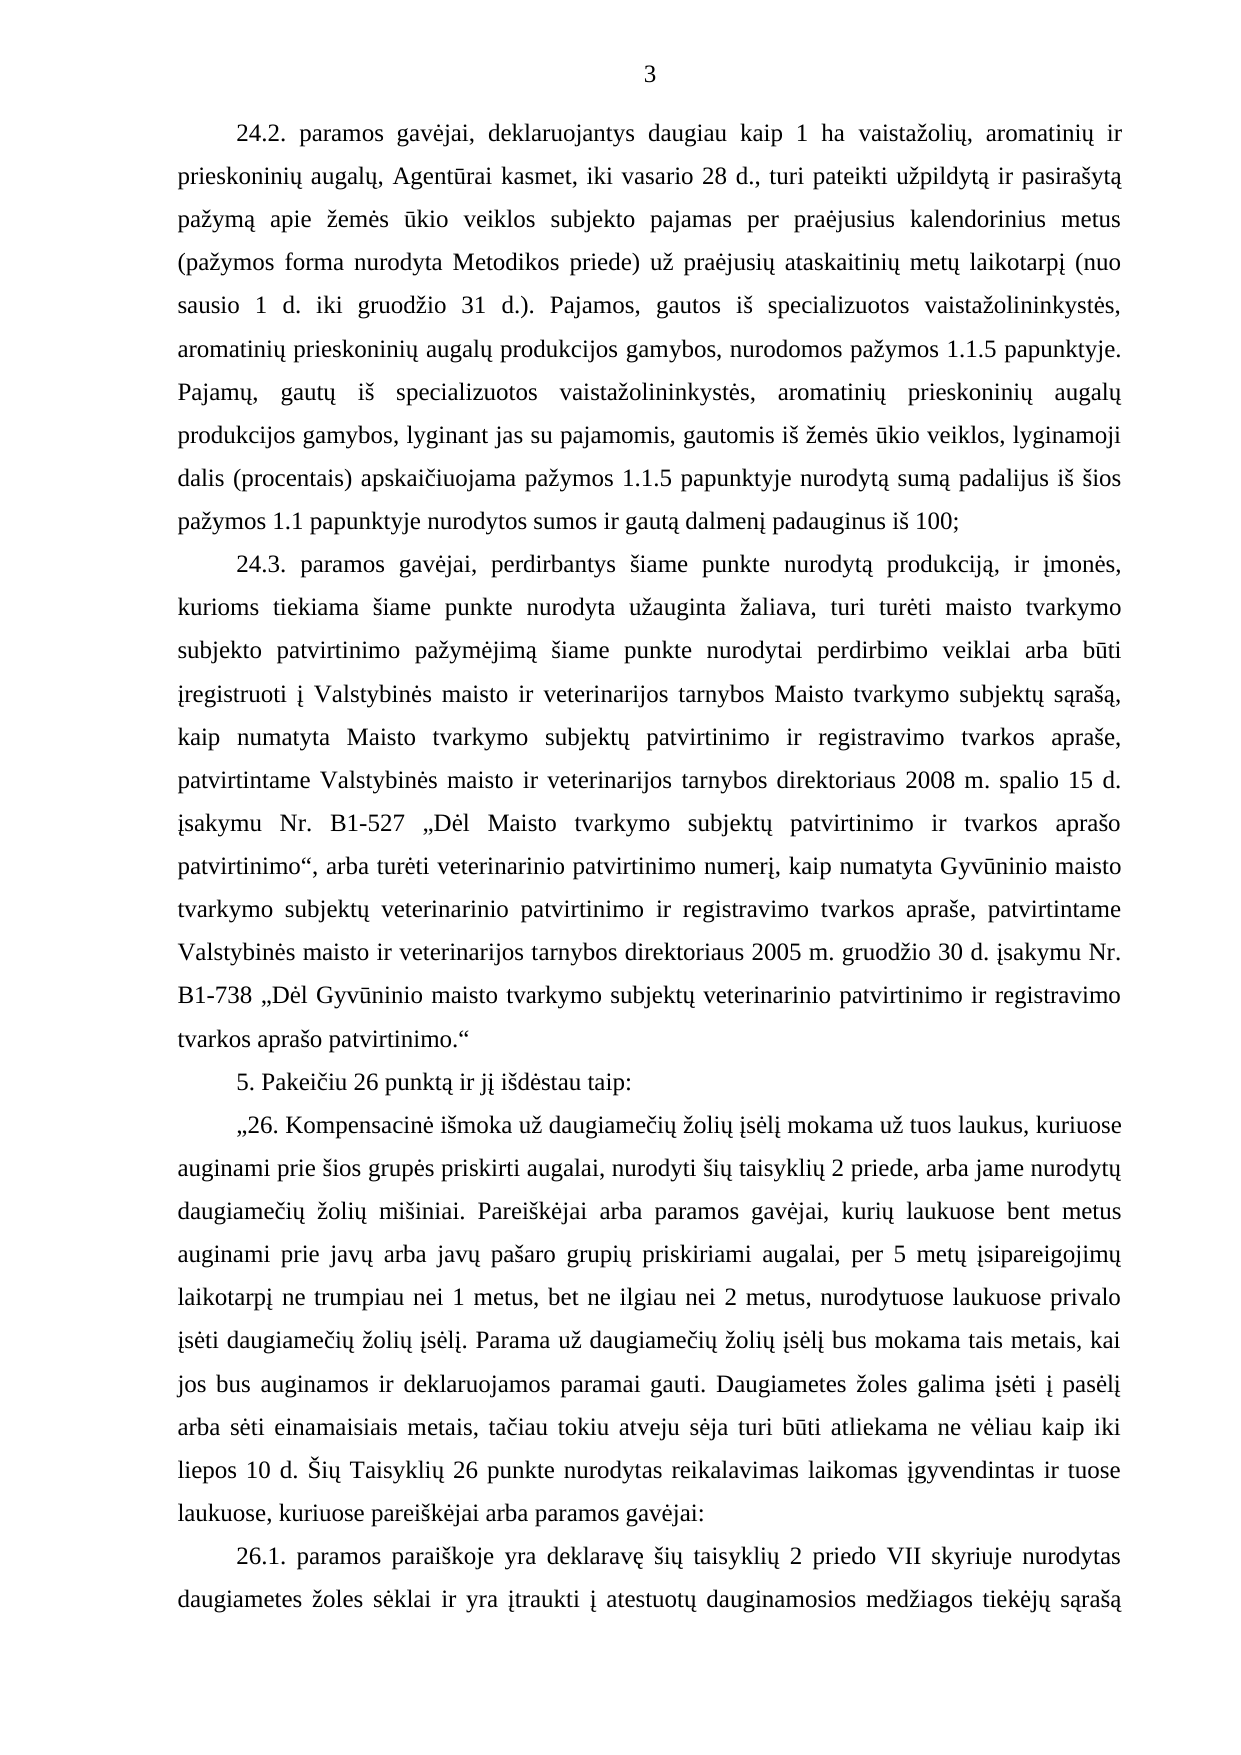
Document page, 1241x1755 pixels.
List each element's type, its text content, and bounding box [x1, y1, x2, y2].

text 24.2. paramos gavėjai, deklaruojantys daugiau kaip 1 ha vaistažolių, aromatinių ir prieskoninių augalų, Agentūrai kasmet, iki vasario 28 d., turi pateikti užpildytą ir pasirašytą pažymą apie žemės ūkio veiklos subjekto pajamas per praėjusius kalendorinius metus (pažymos forma nurodyta Metodikos priede) už praėjusių ataskaitinių metų laikotarpį (nuo sausio 1 d. iki gruodžio 31 d.). Pajamos, gautos iš specializuotos vaistažolininkystės, aromatinių prieskoninių augalų produkcijos gamybos, nurodomos pažymos 1.1.5 papunktyje. Pajamų, gautų iš specializuotos vaistažolininkystės, aromatinių prieskoninių augalų produkcijos gamybos, lyginant jas su pajamomis, gautomis iš žemės ūkio veiklos, lyginamoji dalis (procentais) apskaičiuojama pažymos 1.1.5 papunktyje nurodytą sumą padalijus iš šios pažymos 1.1 papunktyje nurodytos sumos ir gautą dalmenį padauginus iš 100; [177, 118, 1122, 535]
text 5. Pakeičiu 26 punktą ir jį išdėstau taip: [177, 1067, 1122, 1096]
text 24.3. paramos gavėjai, perdirbantys šiame punkte nurodytą produkciją, ir įmonės, kurioms tiekiama šiame punkte nurodyta užauginta žaliava, turi turėti maisto tvarkymo subjekto patvirtinimo pažymėjimą šiame punkte nurodytai perdirbimo veiklai arba būti įregistruoti į Valstybinės maisto ir veterinarijos tarnybos Maisto tvarkymo subjektų sąrašą, kaip numatyta Maisto tvarkymo subjektų patvirtinimo ir registravimo tvarkos apraše, patvirtintame Valstybinės maisto ir veterinarijos tarnybos direktoriaus 2008 m. spalio 15 d. įsakymu Nr. B1-527 „Dėl Maisto tvarkymo subjektų patvirtinimo ir tvarkos aprašo patvirtinimo“, arba turėti veterinarinio patvirtinimo numerį, kaip numatyta Gyvūninio maisto tvarkymo subjektų veterinarinio patvirtinimo ir registravimo tvarkos apraše, patvirtintame Valstybinės maisto ir veterinarijos tarnybos direktoriaus 2005 m. gruodžio 30 d. įsakymu Nr. B1-738 „Dėl Gyvūninio maisto tvarkymo subjektų veterinarinio patvirtinimo ir registravimo tvarkos aprašo patvirtinimo.“ [177, 549, 1122, 1052]
text 26.1. paramos paraiškoje yra deklaravę šių taisyklių 2 priedo VII skyriuje nurodytas daugiametes žoles sėklai ir yra įtraukti į atestuotų dauginamosios medžiagos tiekėjų sąrašą [177, 1541, 1122, 1613]
text „26. Kompensacinė išmoka už daugiamečių žolių įsėlį mokama už tuos laukus, kuriuose auginami prie šios grupės priskirti augalai, nurodyti šių taisyklių 2 priede, arba jame nurodytų daugiamečių žolių mišiniai. Pareiškėjai arba paramos gavėjai, kurių laukuose bent metus auginami prie javų arba javų pašaro grupių priskiriami augalai, per 5 metų įsipareigojimų laikotarpį ne trumpiau nei 1 metus, bet ne ilgiau nei 2 metus, nurodytuose laukuose privalo įsėti daugiamečių žolių įsėlį. Parama už daugiamečių žolių įsėlį bus mokama tais metais, kai jos bus auginamos ir deklaruojamos paramai gauti. Daugiametes žoles galima įsėti į pasėlį arba sėti einamaisiais metais, tačiau tokiu atveju sėja turi būti atliekama ne vėliau kaip iki liepos 10 d. Šių Taisyklių 26 punkte nurodytas reikalavimas laikomas įgyvendintas ir tuose laukuose, kuriuose pareiškėjai arba paramos gavėjai: [177, 1110, 1122, 1527]
